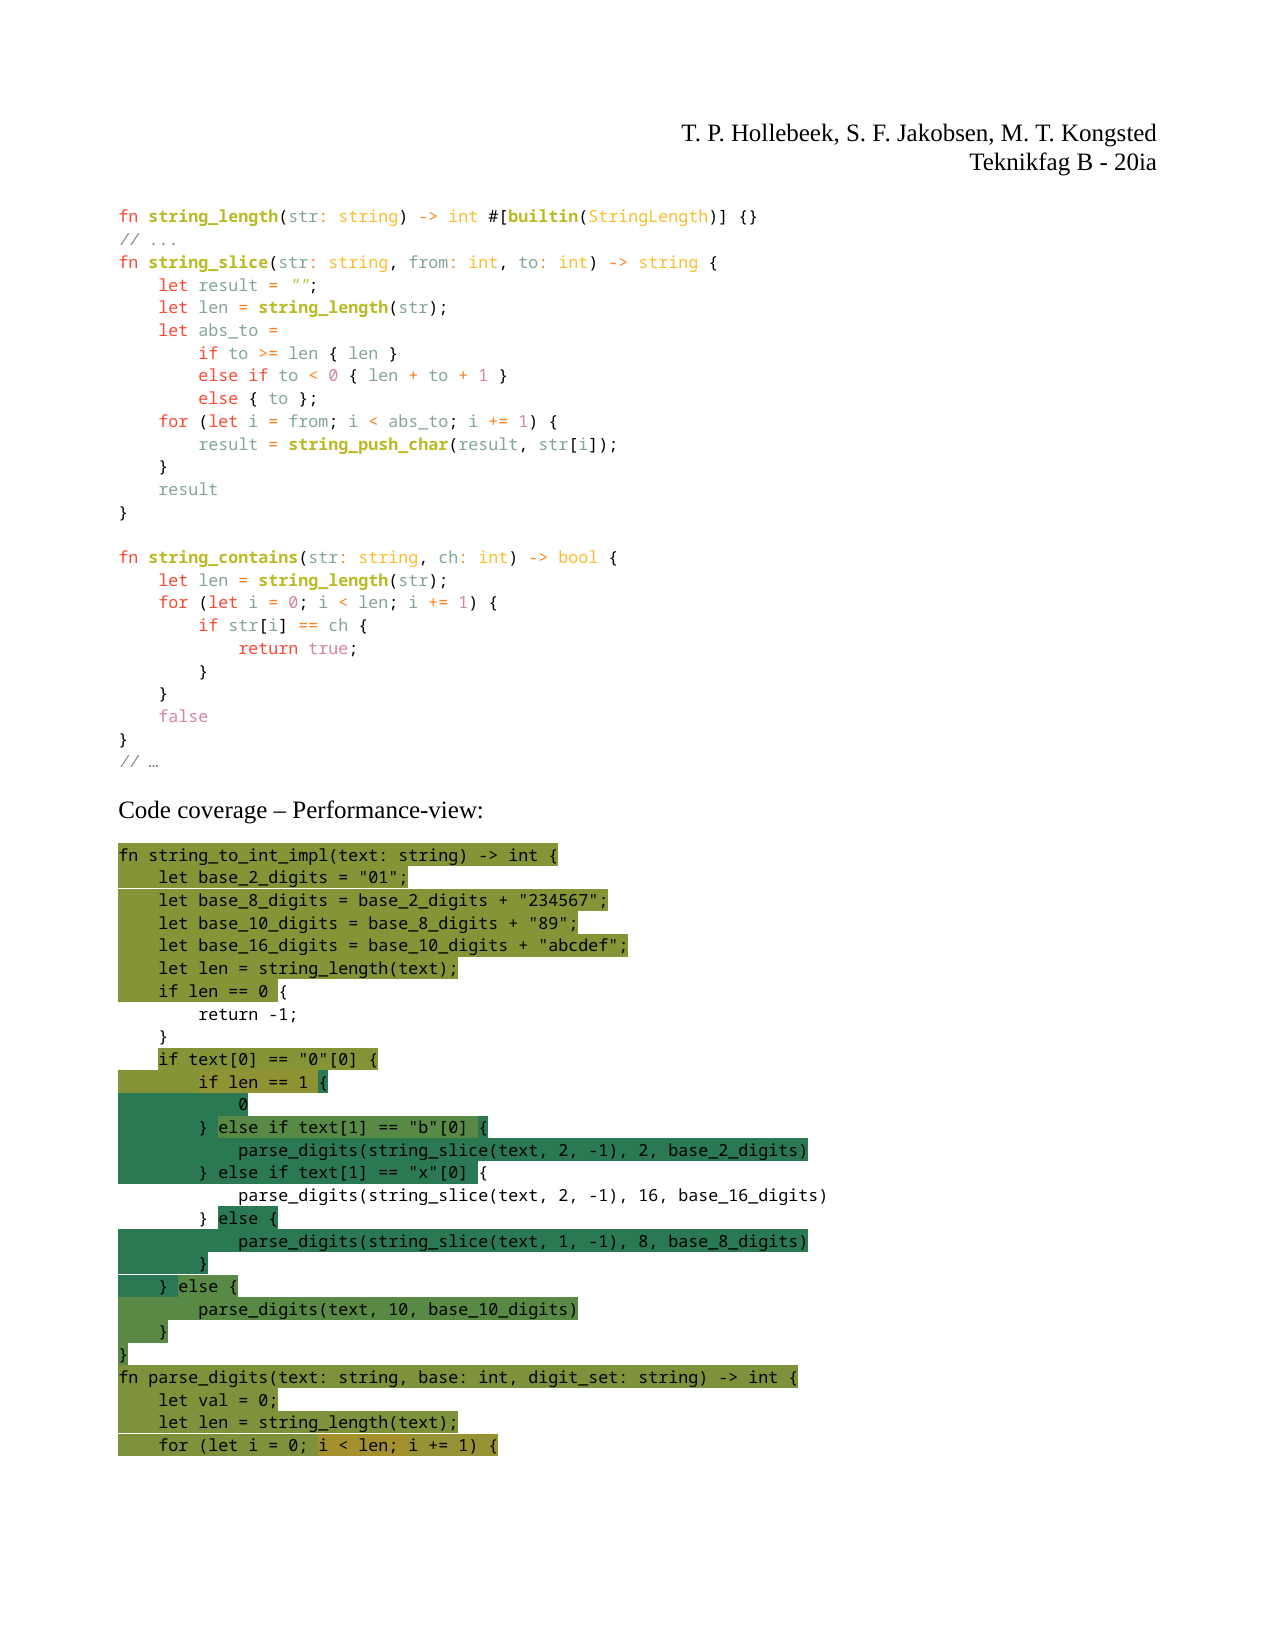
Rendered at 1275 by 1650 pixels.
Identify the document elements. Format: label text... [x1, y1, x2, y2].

text } else { [118, 1274, 1157, 1297]
text let base_10_digits = base_8_digits + "89"; [118, 911, 1157, 934]
text 0 [118, 1093, 1157, 1116]
text fn parse_digits(text: string, base: int, digit_set: string) -> int { [118, 1365, 1157, 1388]
text if len == 1 { [118, 1070, 1157, 1093]
text if len == 0 { [118, 979, 1157, 1002]
text let base_16_digits = base_10_digits + "abcdef"; [118, 934, 1157, 957]
text fn string_length(str: string) -> int #[builtin(StringLength)] {} [118, 205, 1157, 228]
text for (let i = 0; i < len; i += 1) { [118, 591, 1157, 614]
text parse_digits(string_slice(text, 1, -1), 8, base_8_digits) [118, 1229, 1157, 1252]
text } [118, 1252, 1157, 1274]
text parse_digits(text, 10, base_10_digits) [118, 1297, 1157, 1320]
text else { to }; [118, 387, 1157, 409]
text } else { [118, 1206, 1157, 1229]
text } [118, 682, 1157, 705]
text false [118, 705, 1157, 727]
text for (let i = 0; i < len; i += 1) { [118, 1433, 1157, 1456]
text if str[i] == ch { [118, 614, 1157, 637]
text return -1; [118, 1002, 1157, 1025]
text fn string_to_int_impl(text: string) -> int { [118, 843, 1157, 866]
text let base_8_digits = base_2_digits + "234567"; [118, 888, 1157, 911]
text } else if text[1] == "x"[0] { [118, 1161, 1157, 1184]
text } [118, 659, 1157, 682]
text fn string_slice(str: string, from: int, to: int) -> string { [118, 251, 1157, 273]
text result = string_push_char(result, str[i]); [118, 432, 1157, 455]
text } [118, 727, 1157, 750]
text let len = string_length(text); [118, 957, 1157, 979]
text // ... [118, 228, 1157, 251]
text let result = ""; [118, 273, 1157, 296]
text result [118, 478, 1157, 500]
text parse_digits(string_slice(text, 2, -1), 2, base_2_digits) [118, 1138, 1157, 1161]
text parse_digits(string_slice(text, 2, -1), 16, base_16_digits) [118, 1184, 1157, 1206]
text let len = string_length(str); [118, 568, 1157, 591]
text let base_2_digits = "01"; [118, 866, 1157, 888]
text for (let i = from; i < abs_to; i += 1) { [118, 409, 1157, 432]
text // … [118, 750, 1157, 773]
text let abs_to = [118, 319, 1157, 341]
text } [118, 1025, 1157, 1047]
text if text[0] == "0"[0] { [118, 1047, 1157, 1070]
text else if to < 0 { len + to + 1 } [118, 364, 1157, 387]
text let val = 0; [118, 1388, 1157, 1411]
text } [118, 1320, 1157, 1343]
text let len = string_length(str); [118, 296, 1157, 319]
text return true; [118, 637, 1157, 659]
text Code coverage – Performance-view: [118, 796, 1157, 824]
text } [118, 500, 1157, 523]
text fn string_contains(str: string, ch: int) -> bool { [118, 546, 1157, 568]
text } [118, 455, 1157, 478]
text if to >= len { len } [118, 341, 1157, 364]
text } [118, 1343, 1157, 1365]
text } else if text[1] == "b"[0] { [118, 1116, 1157, 1138]
text let len = string_length(text); [118, 1411, 1157, 1433]
